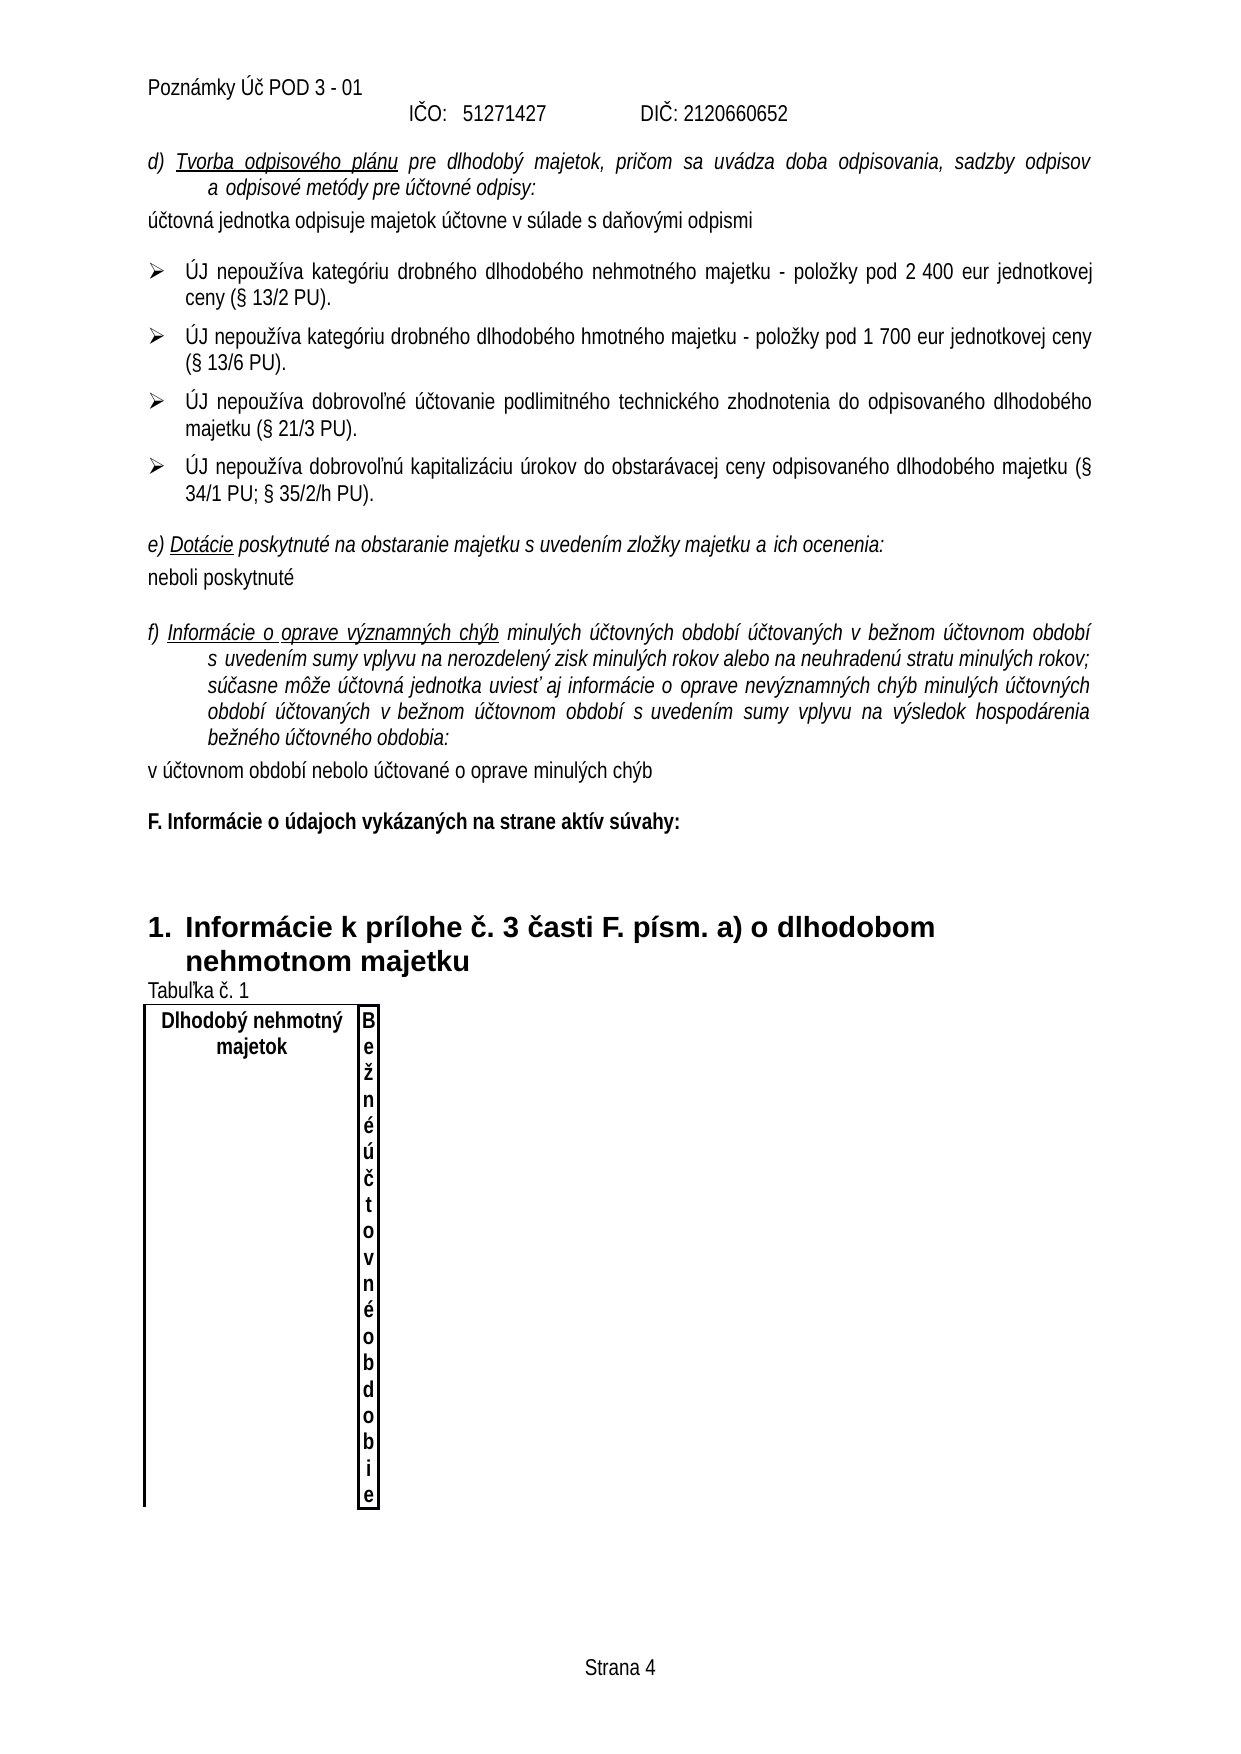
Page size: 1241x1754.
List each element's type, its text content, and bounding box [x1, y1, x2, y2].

table_header Bežné účtovné obdobie [360, 1007, 377, 1507]
text v účtovnom období nebolo účtované o oprave minulých chýb [148, 757, 1141, 783]
list ÚJ nepoužíva dobrovoľnú kapitalizáciu úrokov do obstarávacej ceny odpisovaného dlhodobého majetku (§ 34/1 PU; § 35/2/h PU). [148, 453, 1092, 506]
list ÚJ nepoužíva kategóriu drobného dlhodobého hmotného majetku - položky pod 1 700 eur jednotkovej ceny (§ 13/6 PU). [148, 323, 1092, 376]
subtitle e) Dotácie poskytnuté na obstaranie majetku s uvedením zložky majetku a ich ocenenia: [148, 531, 1092, 557]
list ÚJ nepoužíva kategóriu drobného dlhodobého nehmotného majetku - položky pod 2 400 eur jednotkovej ceny (§ 13/2 PU). [148, 258, 1092, 310]
text účtovná jednotka odpisuje majetok účtovne v súlade s daňovými odpismi [148, 207, 1092, 233]
subtitle f) Informácie o oprave významných chýb minulých účtovných období účtovaných v bežnom účtovnom období s uvedením sumy vplyvu na nerozdelený zisk minulých rokov alebo na neuhradenú stratu minulých rokov; súčasne môže účtovná jednotka uviesť aj informácie o oprave nevýznamných chýb minulých účtovných období účtovaných v bežnom účtovnom období s uvedením sumy vplyvu na výsledok hospodárenia bežného účtovného obdobia: [148, 619, 1092, 751]
table_header Dlhodobý nehmotný majetok [146, 1005, 357, 1507]
list ÚJ nepoužíva dobrovoľné účtovanie podlimitného technického zhodnotenia do odpisovaného dlhodobého majetku (§ 21/3 PU). [148, 388, 1092, 441]
text Tabuľka č. 1 [148, 977, 1092, 1003]
title Informácie k prílohe č. 3 časti F. písm. a) o dlhodobom nehmotnom majetku [148, 910, 1092, 977]
subtitle d) Tvorba odpisového plánu pre dlhodobý majetok, pričom sa uvádza doba odpisovania, sadzby odpisov a odpisové metódy pre účtovné odpisy: [148, 148, 1092, 200]
text neboli poskytnuté [148, 564, 1141, 590]
text F. Informácie o údajoch vykázaných na strane aktív súvahy: [148, 808, 1141, 834]
